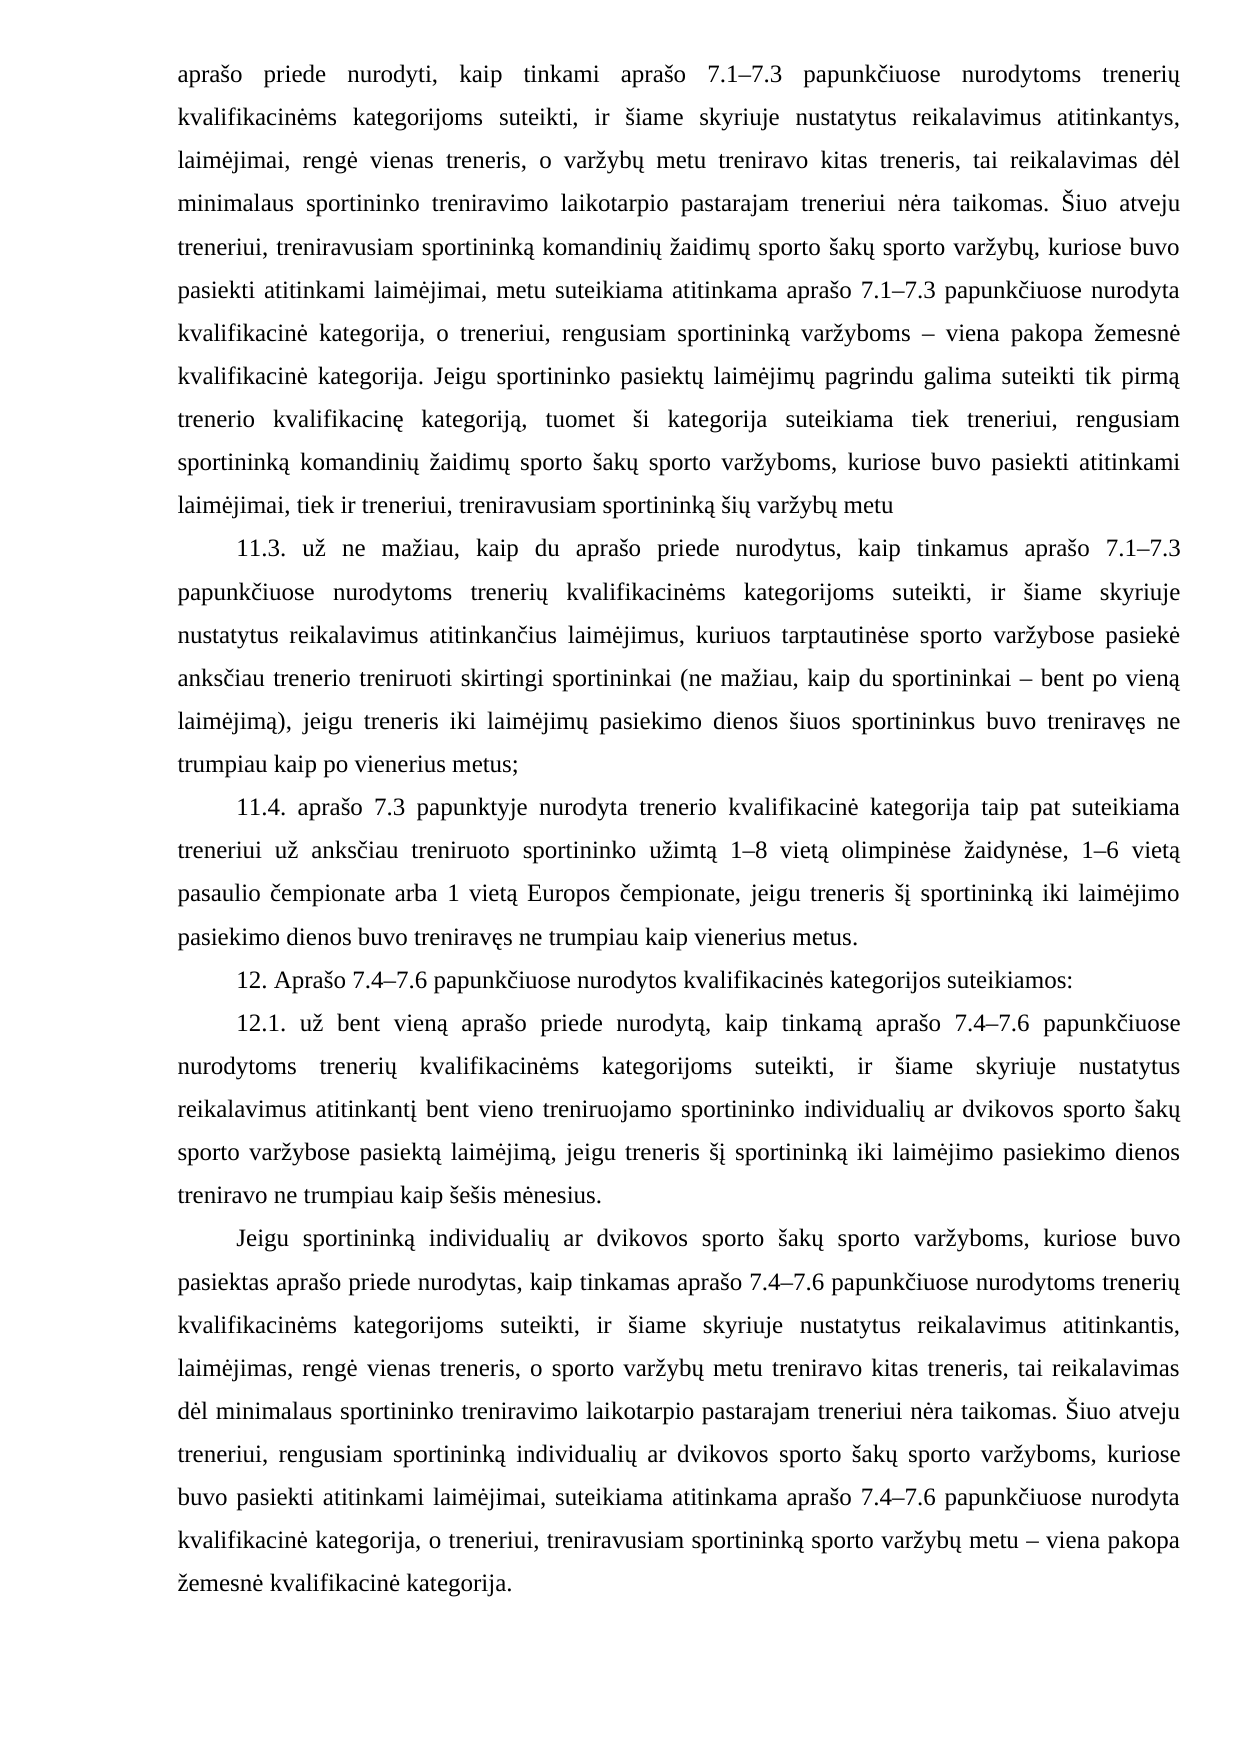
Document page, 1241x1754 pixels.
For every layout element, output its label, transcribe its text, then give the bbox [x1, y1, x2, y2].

text 12.1. už bent vieną aprašo priede nurodytą, kaip tinkamą aprašo 7.4–7.6 papunkčiuose nurodytoms trenerių kvalifikacinėms kategorijoms suteikti, ir šiame skyriuje nustatytus reikalavimus atitinkantį bent vieno treniruojamo sportininko individualių ar dvikovos sporto šakų sporto varžybose pasiektą laimėjimą, jeigu treneris šį sportininką iki laimėjimo pasiekimo dienos treniravo ne trumpiau kaip šešis mėnesius. [177, 1008, 1181, 1209]
text aprašo priede nurodyti, kaip tinkami aprašo 7.1–7.3 papunkčiuose nurodytoms trenerių kvalifikacinėms kategorijoms suteikti, ir šiame skyriuje nustatytus reikalavimus atitinkantys, laimėjimai, rengė vienas treneris, o varžybų metu treniravo kitas treneris, tai reikalavimas dėl minimalaus sportininko treniravimo laikotarpio pastarajam treneriui nėra taikomas. Šiuo atveju treneriui, treniravusiam sportininką komandinių žaidimų sporto šakų sporto varžybų, kuriose buvo pasiekti atitinkami laimėjimai, metu suteikiama atitinkama aprašo 7.1–7.3 papunkčiuose nurodyta kvalifikacinė kategorija, o treneriui, rengusiam sportininką varžyboms – viena pakopa žemesnė kvalifikacinė kategorija. Jeigu sportininko pasiektų laimėjimų pagrindu galima suteikti tik pirmą trenerio kvalifikacinę kategoriją, tuomet ši kategorija suteikiama tiek treneriui, rengusiam sportininką komandinių žaidimų sporto šakų sporto varžyboms, kuriose buvo pasiekti atitinkami laimėjimai, tiek ir treneriui, treniravusiam sportininką šių varžybų metu [177, 59, 1181, 519]
text 11.3. už ne mažiau, kaip du aprašo priede nurodytus, kaip tinkamus aprašo 7.1–7.3 papunkčiuose nurodytoms trenerių kvalifikacinėms kategorijoms suteikti, ir šiame skyriuje nustatytus reikalavimus atitinkančius laimėjimus, kuriuos tarptautinėse sporto varžybose pasiekė anksčiau trenerio treniruoti skirtingi sportininkai (ne mažiau, kaip du sportininkai – bent po vieną laimėjimą), jeigu treneris iki laimėjimų pasiekimo dienos šiuos sportininkus buvo treniravęs ne trumpiau kaip po vienerius metus; [177, 533, 1181, 778]
text Jeigu sportininką individualių ar dvikovos sporto šakų sporto varžyboms, kuriose buvo pasiektas aprašo priede nurodytas, kaip tinkamas aprašo 7.4–7.6 papunkčiuose nurodytoms trenerių kvalifikacinėms kategorijoms suteikti, ir šiame skyriuje nustatytus reikalavimus atitinkantis, laimėjimas, rengė vienas treneris, o sporto varžybų metu treniravo kitas treneris, tai reikalavimas dėl minimalaus sportininko treniravimo laikotarpio pastarajam treneriui nėra taikomas. Šiuo atveju treneriui, rengusiam sportininką individualių ar dvikovos sporto šakų sporto varžyboms, kuriose buvo pasiekti atitinkami laimėjimai, suteikiama atitinkama aprašo 7.4–7.6 papunkčiuose nurodyta kvalifikacinė kategorija, o treneriui, treniravusiam sportininką sporto varžybų metu – viena pakopa žemesnė kvalifikacinė kategorija. [177, 1223, 1181, 1597]
text 11.4. aprašo 7.3 papunktyje nurodyta trenerio kvalifikacinė kategorija taip pat suteikiama treneriui už anksčiau treniruoto sportininko užimtą 1–8 vietą olimpinėse žaidynėse, 1–6 vietą pasaulio čempionate arba 1 vietą Europos čempionate, jeigu treneris šį sportininką iki laimėjimo pasiekimo dienos buvo treniravęs ne trumpiau kaip vienerius metus. [177, 792, 1181, 950]
text 12. Aprašo 7.4–7.6 papunkčiuose nurodytos kvalifikacinės kategorijos suteikiamos: [177, 965, 1181, 993]
